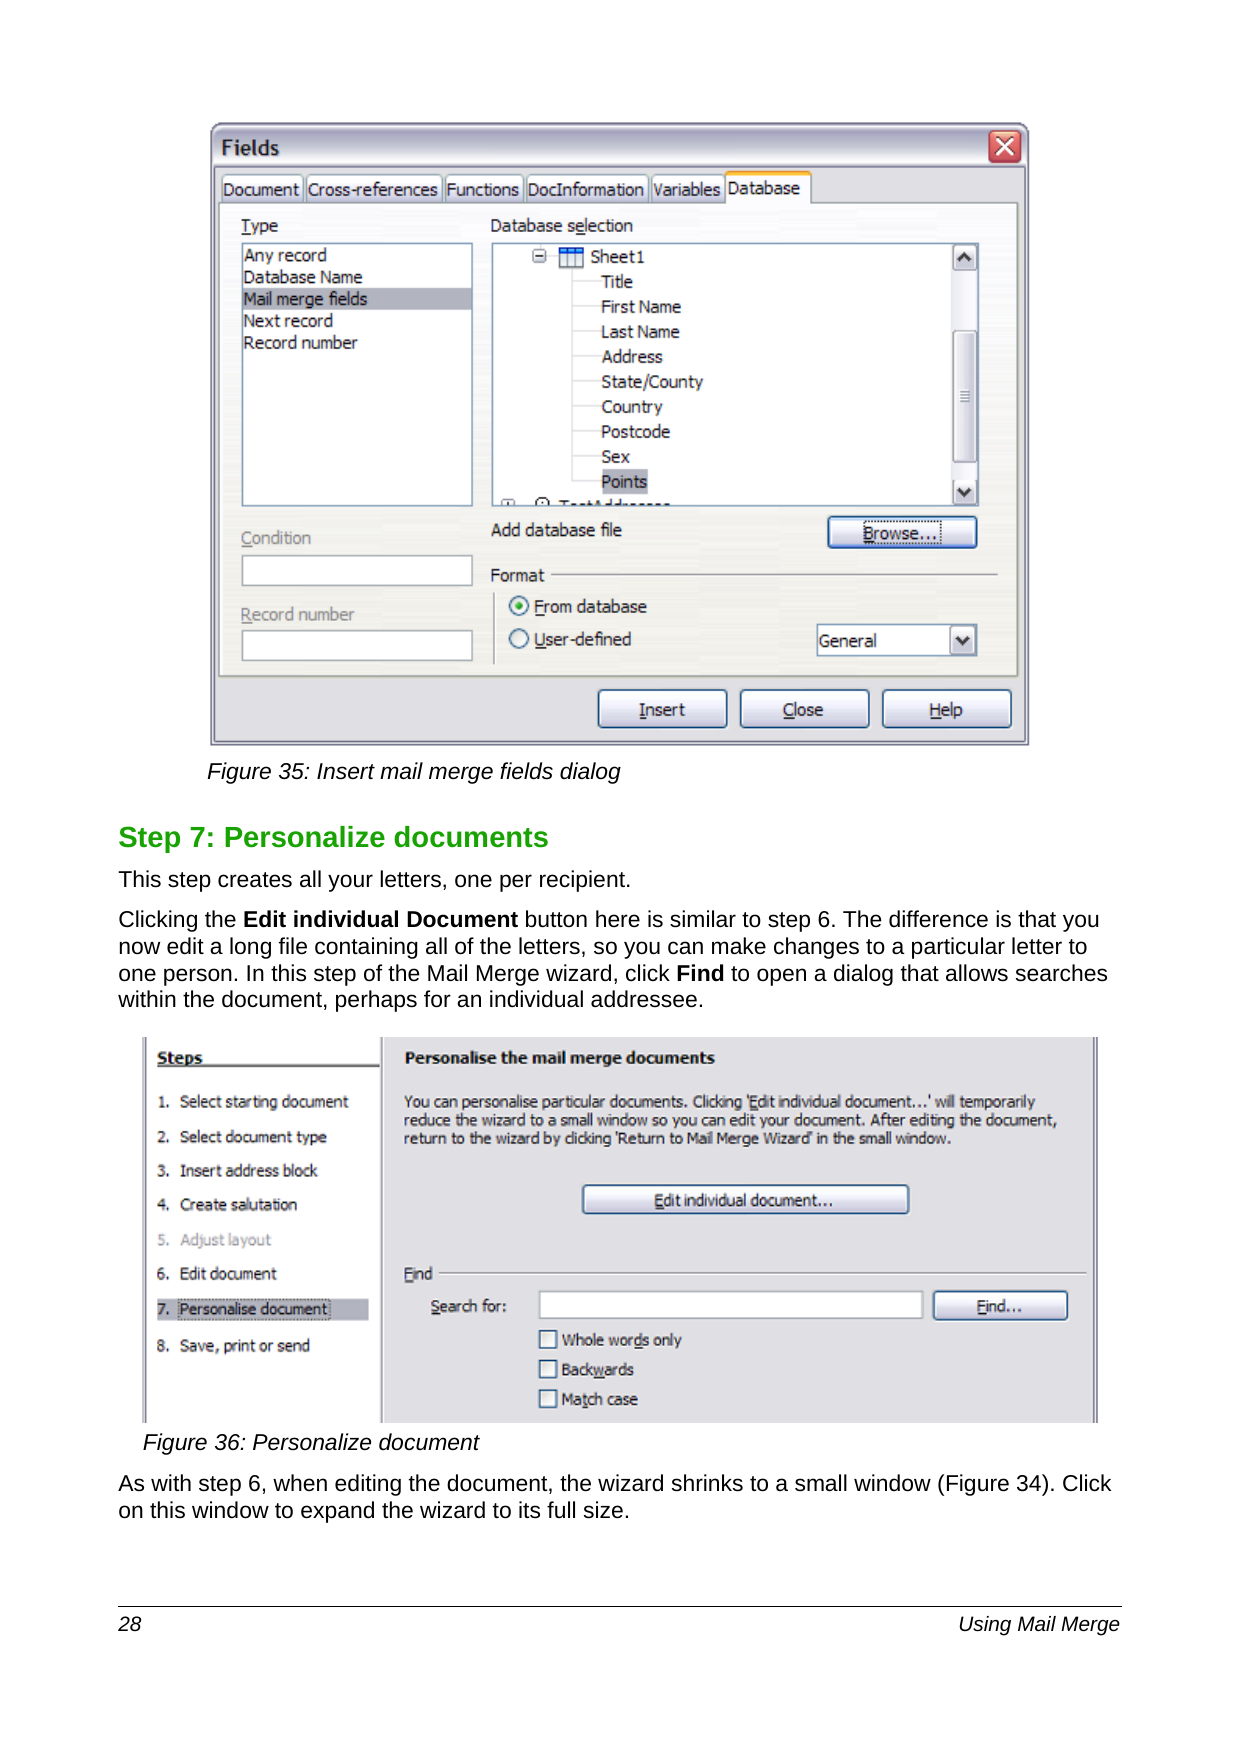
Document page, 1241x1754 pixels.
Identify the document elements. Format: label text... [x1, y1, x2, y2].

subtitle Step 7: Personalize documents [118, 820, 1122, 853]
text Figure 35: Insert mail merge fields dialog [207, 758, 1033, 784]
text As with step 6, when editing the document, the wizard shrinks to a small window (Figure 34). Click on this window to expand the wizard to its full size. [118, 1468, 1122, 1523]
text Clicking the Edit individual Document button here is similar to step 6. The difference is that you now edit a long file containing all of the letters, so you can make changes to a particular letter to one person. In this step of the Mail Merge wizard, click Find to open a dialog that allows searches within the document, perhaps for an individual addressee. [118, 904, 1122, 1012]
picture [206, 118, 1034, 752]
text Figure 36: Personalize document [143, 1429, 1097, 1456]
picture [142, 1037, 1098, 1423]
text This step creates all your letters, one per recipient. [118, 866, 1122, 892]
